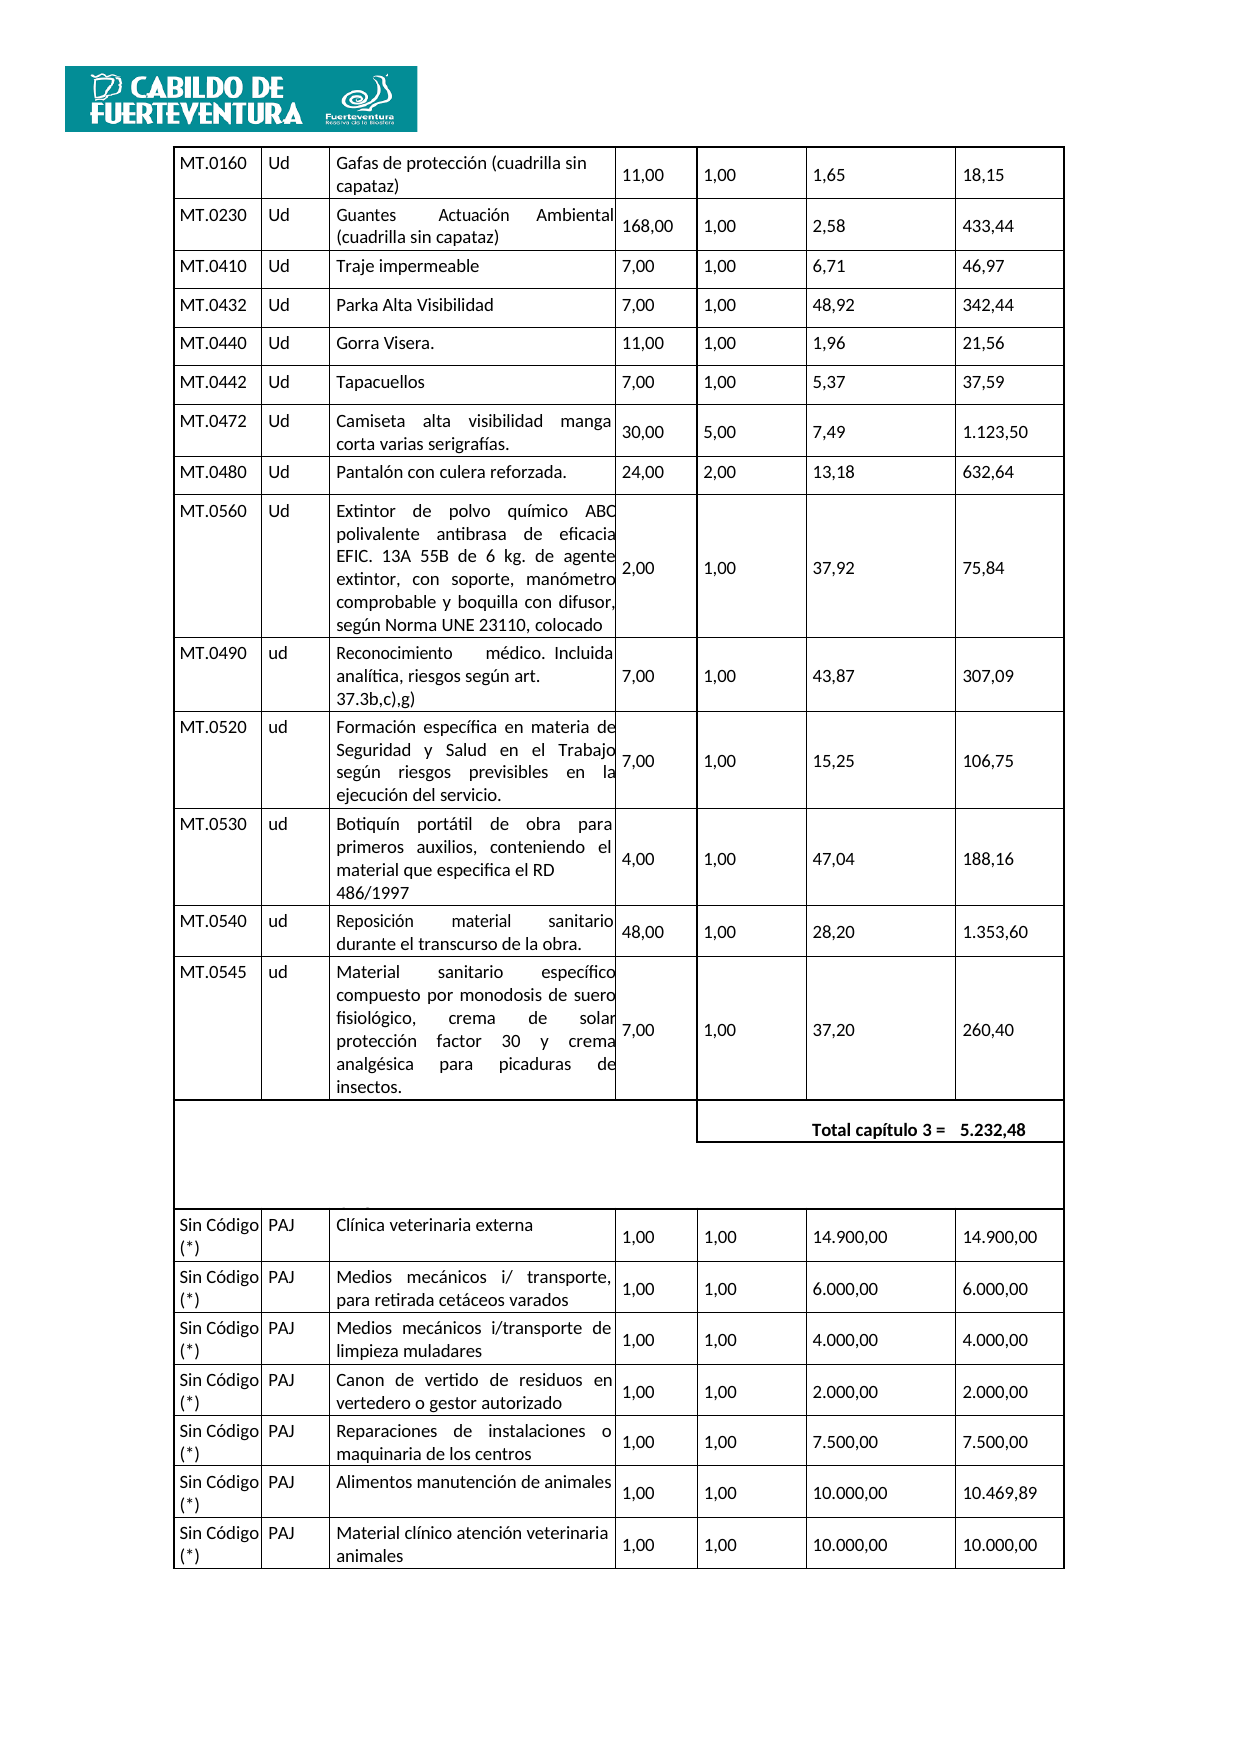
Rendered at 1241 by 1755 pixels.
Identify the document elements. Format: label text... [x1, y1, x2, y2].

table_cell Reconocimiento médico. Incluida analítica, riesgos según art. 37.3b,c),g) [330, 638, 615, 711]
table_cell PAJ [262, 1518, 329, 1568]
table_header Ud [262, 148, 329, 198]
table_cell 1,00 [698, 289, 806, 327]
table_cell 260,40 [956, 957, 1063, 1099]
table_cell 46,97 [956, 251, 1063, 288]
table_cell 10.000,00 [956, 1518, 1063, 1568]
table_cell Tapacuellos [330, 366, 615, 404]
table_cell 14.900,00 [807, 1210, 955, 1261]
table_cell ud [262, 638, 329, 711]
table_cell 4.000,00 [807, 1313, 955, 1363]
table_cell MT.0480 [175, 457, 261, 494]
table_cell 1,00 [698, 199, 806, 249]
table_cell PAJ [262, 1210, 329, 1261]
table_cell 75,84 [956, 495, 1063, 637]
table_cell 1,00 [698, 957, 806, 1099]
table_cell PAJ [262, 1416, 329, 1465]
table_cell 1,00 [698, 638, 806, 711]
table_cell ud [262, 809, 329, 904]
table_cell 1,00 [616, 1262, 697, 1312]
table_cell PAJ [262, 1365, 329, 1415]
table_cell 2.000,00 [956, 1365, 1063, 1415]
table_cell PAJ [262, 1313, 329, 1363]
picture [65, 66, 418, 132]
table_cell Sin Código (*) [175, 1313, 261, 1363]
table_cell Extintor de polvo químico ABC polivalente antibrasa de eficacia EFIC. 13A 55B de 6 kg. de agente extintor, con soporte, manómetro comprobable y boquilla con difusor, según Norma UNE 23110, colocado [330, 495, 615, 637]
table_cell MT.0545 [175, 957, 261, 1099]
table_cell 7,00 [616, 366, 696, 404]
table_cell ud [262, 712, 329, 808]
table_cell 1,00 [698, 1518, 806, 1568]
table_cell Ud [262, 289, 329, 327]
table_cell 48,92 [807, 289, 955, 327]
table_cell Material clínico atención veterinaria animales [330, 1518, 615, 1568]
table_cell 6.000,00 [807, 1262, 955, 1312]
table_cell 6.000,00 [956, 1262, 1063, 1312]
table_cell MT.0472 [175, 405, 261, 456]
table_cell 7.500,00 [956, 1416, 1063, 1465]
table_cell Reposición material sanitario durante el transcurso de la obra. [330, 906, 615, 956]
table_cell 1,96 [807, 328, 955, 365]
table_cell 342,44 [956, 289, 1063, 327]
table_cell 7,00 [616, 638, 696, 711]
table_cell PAJ [262, 1262, 329, 1312]
table_cell 1,00 [698, 906, 806, 956]
table_cell 1,00 [698, 1416, 806, 1465]
table_cell 1,00 [616, 1210, 697, 1261]
table_cell 1,00 [698, 251, 806, 288]
table_cell 13,18 [807, 457, 955, 494]
table_cell Total capítulo 3 = 5.232,48 [698, 1101, 1063, 1141]
table_cell 37,59 [956, 366, 1063, 404]
table_cell Medios mecánicos i/ transporte, para retirada cetáceos varados [330, 1262, 615, 1312]
table_cell Camiseta alta visibilidad manga corta varias serigrafías. [330, 405, 615, 456]
table_cell Material sanitario específico compuesto por monodosis de suero fisiológico, crema de solar protección factor 30 y crema analgésica para picaduras de insectos. [330, 957, 615, 1099]
table_cell 632,64 [956, 457, 1063, 494]
table_cell 1,00 [698, 1210, 806, 1261]
table_header 11,00 [616, 148, 696, 198]
table_cell Reparaciones de instalaciones o maquinaria de los centros [330, 1416, 615, 1465]
table_cell 1,00 [698, 328, 806, 365]
table_cell 37,92 [807, 495, 955, 637]
table_cell 6,71 [807, 251, 955, 288]
table_cell 433,44 [956, 199, 1063, 249]
table_cell 2,58 [807, 199, 955, 249]
table_cell Ud [262, 328, 329, 365]
table_cell Traje impermeable [330, 251, 615, 288]
table_cell 106,75 [956, 712, 1063, 808]
table_cell 21,56 [956, 328, 1063, 365]
table_cell MT.0520 [175, 712, 261, 808]
table_cell Sin Código (*) [175, 1365, 261, 1415]
table_cell [175, 1174, 262, 1208]
table_cell MT.0230 [175, 199, 261, 249]
table_cell 168,00 [616, 199, 696, 249]
table_cell 1,00 [698, 1313, 806, 1363]
table_cell [262, 1101, 696, 1141]
table_cell 2,00 [616, 495, 696, 637]
table_cell Sin Código (*) [175, 1518, 261, 1568]
table_cell Sin Código (*) [175, 1466, 261, 1517]
table_cell Ud [262, 251, 329, 288]
table_cell 1,00 [698, 809, 806, 904]
table_cell 43,87 [807, 638, 955, 711]
table_cell 5,00 [698, 405, 806, 456]
table_cell 1,00 [616, 1365, 697, 1415]
table_cell Clínica veterinaria externa [330, 1210, 615, 1261]
table_cell 7,00 [616, 251, 696, 288]
table_header 18,15 [956, 148, 1063, 198]
table_cell Ud [262, 199, 329, 249]
table_cell MT.0442 [175, 366, 261, 404]
table_cell 7,00 [616, 712, 696, 808]
table_cell Pantalón con culera reforzada. [330, 457, 615, 494]
table_cell MT.0560 [175, 495, 261, 637]
table_cell PAJ [262, 1466, 329, 1517]
table_cell MT.0440 [175, 328, 261, 365]
table_cell 1,00 [698, 1466, 806, 1517]
table_cell 4,00 [616, 809, 696, 904]
table_cell Parka Alta Visibilidad [330, 289, 615, 327]
table_cell 30,00 [616, 405, 696, 456]
table_cell 1,00 [698, 495, 806, 637]
table_cell Ud [262, 405, 329, 456]
table_cell 188,16 [956, 809, 1063, 904]
table_cell 15,25 [807, 712, 955, 808]
table_cell 47,04 [807, 809, 955, 904]
table_cell 1.123,50 [956, 405, 1063, 456]
table_cell MT.0432 [175, 289, 261, 327]
table_cell 4.- Otros gastos [262, 1141, 1063, 1208]
table_cell 1.353,60 [956, 906, 1063, 956]
table_cell 2,00 [698, 457, 806, 494]
table_cell Sin Código (*) [175, 1262, 261, 1312]
table_cell 48,00 [616, 906, 696, 956]
table_cell 10.469,89 [956, 1466, 1063, 1517]
table_cell 1,00 [616, 1518, 697, 1568]
table_header 1,00 [698, 148, 806, 198]
table_cell MT.0490 [175, 638, 261, 711]
table_header 1,65 [807, 148, 955, 198]
table_cell Alimentos manutención de animales [330, 1466, 615, 1517]
table_cell 7,00 [616, 957, 696, 1099]
table_cell Medios mecánicos i/transporte de limpieza muladares [330, 1313, 615, 1363]
table_cell Botiquín portátil de obra para primeros auxilios, conteniendo el material que especifica el RD 486/1997 [330, 809, 615, 904]
table_cell 14.900,00 [956, 1210, 1063, 1261]
table_cell 1,00 [698, 1262, 806, 1312]
table_header Gafas de protección (cuadrilla sin capataz) [330, 148, 615, 198]
table_cell Canon de vertido de residuos en vertedero o gestor autorizado [330, 1365, 615, 1415]
table_cell 7.500,00 [807, 1416, 955, 1465]
table_cell 2.000,00 [807, 1365, 955, 1415]
table_cell Ud [262, 495, 329, 637]
table_cell ud [262, 957, 329, 1099]
table_cell MT.0540 [175, 906, 261, 956]
table_cell Sin Código (*) [175, 1416, 261, 1465]
table_header MT.0160 [175, 148, 261, 198]
table_cell 10.000,00 [807, 1518, 955, 1568]
table_cell 7,00 [616, 289, 696, 327]
table_cell 307,09 [956, 638, 1063, 711]
table_cell 1,00 [616, 1313, 697, 1363]
table_cell Ud [262, 366, 329, 404]
table_cell ud [262, 906, 329, 956]
table_cell 11,00 [616, 328, 696, 365]
table_cell 1,00 [616, 1466, 697, 1517]
table_cell 5,37 [807, 366, 955, 404]
table_cell Gorra Visera. [330, 328, 615, 365]
table_cell Guantes Actuación Ambiental (cuadrilla sin capataz) [330, 199, 615, 249]
table_cell MT.0530 [175, 809, 261, 904]
table_cell Sin Código (*) [175, 1210, 261, 1261]
table_cell 28,20 [807, 906, 955, 956]
table_cell MT.0410 [175, 251, 261, 288]
table_cell 24,00 [616, 457, 696, 494]
table_cell 37,20 [807, 957, 955, 1099]
table_cell [175, 1101, 262, 1169]
table_cell 1,00 [698, 366, 806, 404]
table_cell 1,00 [698, 1365, 806, 1415]
table_cell 4.000,00 [956, 1313, 1063, 1363]
table_cell Ud [262, 457, 329, 494]
table_cell 10.000,00 [807, 1466, 955, 1517]
table_cell Formación específica en materia de Seguridad y Salud en el Trabajo según riesgos previsibles en la ejecución del servicio. [330, 712, 615, 808]
table_cell 1,00 [698, 712, 806, 808]
table_cell 1,00 [616, 1416, 697, 1465]
table_cell 7,49 [807, 405, 955, 456]
